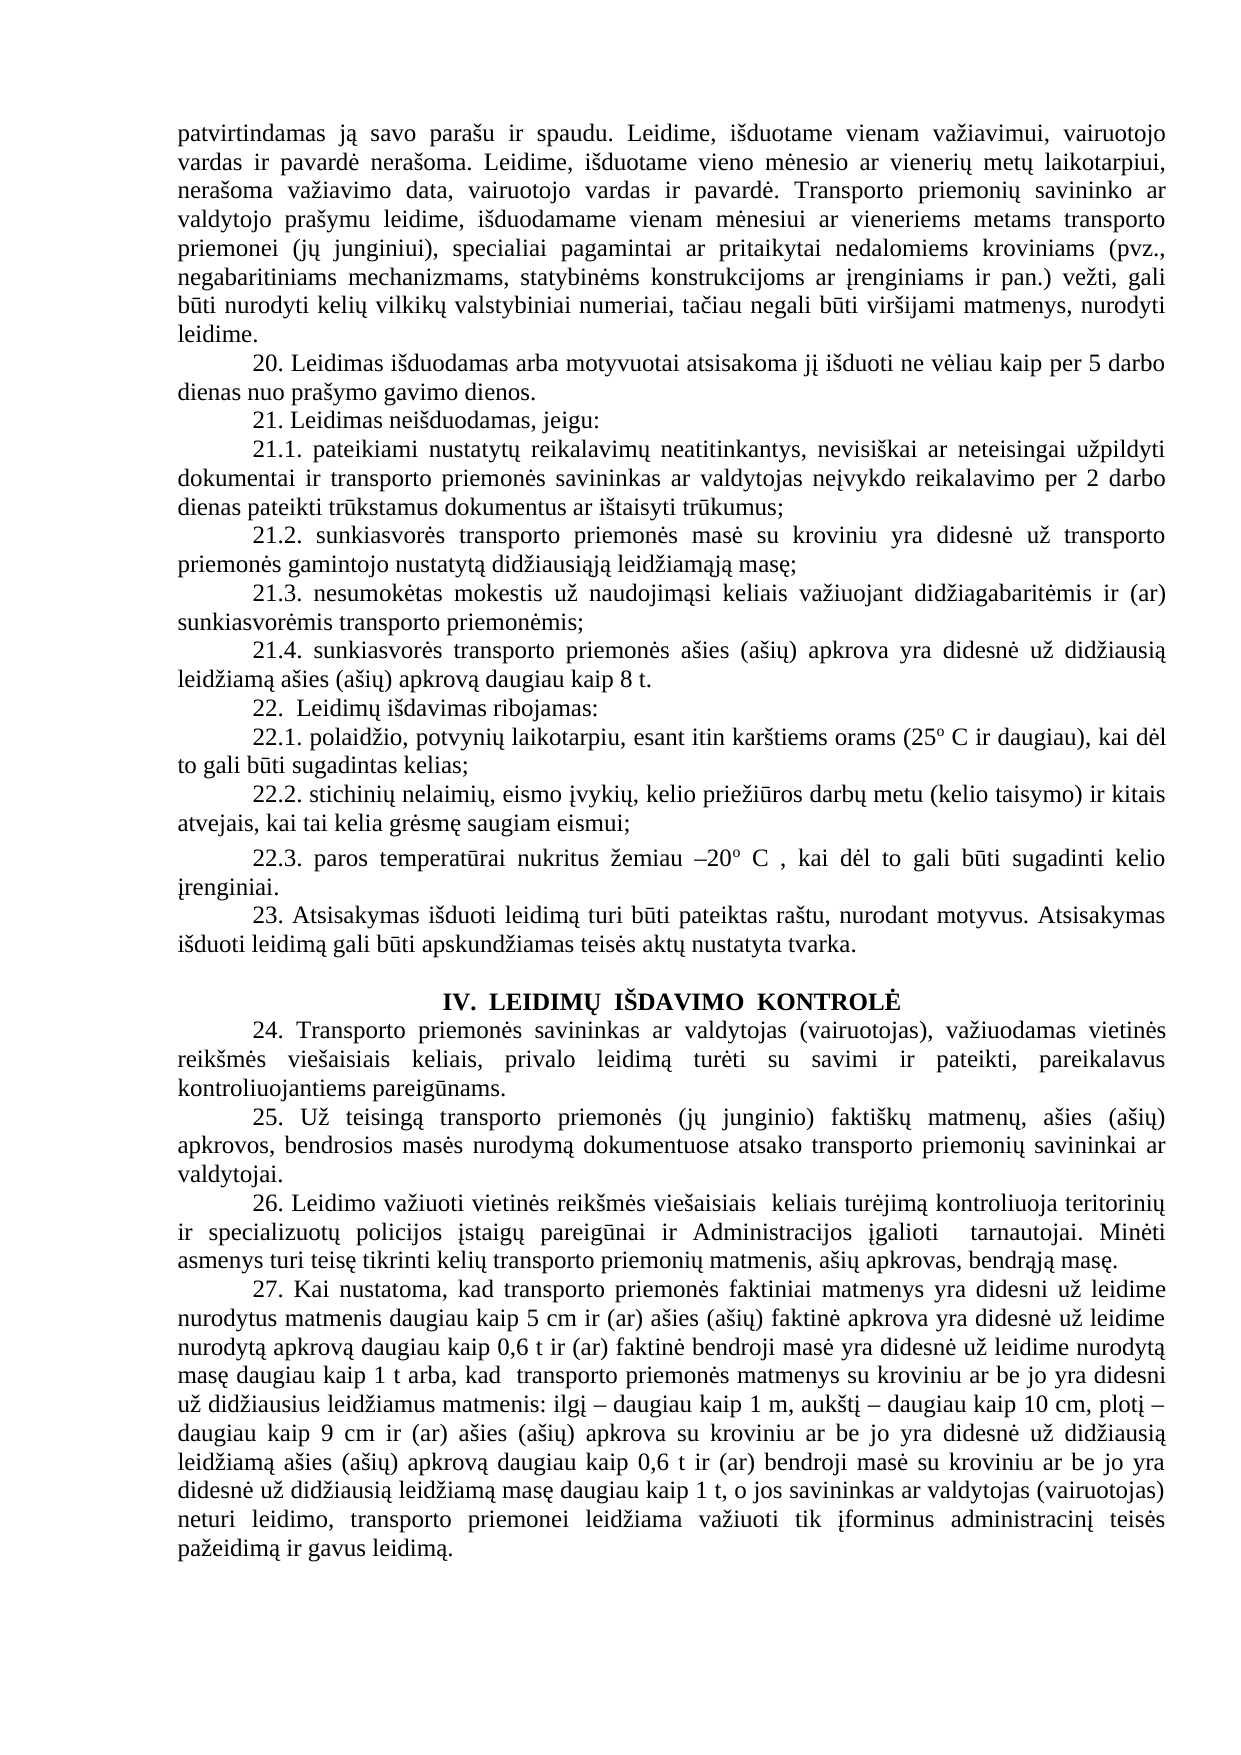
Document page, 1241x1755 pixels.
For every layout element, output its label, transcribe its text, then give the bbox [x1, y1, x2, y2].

text 25. Už teisingą transporto priemonės (jų junginio) faktiškų matmenų, ašies (ašių) apkrovos, bendrosios masės nurodymą dokumentuose atsako transporto priemonių savininkai ar valdytojai. [177, 1102, 1167, 1188]
text 26. Leidimo važiuoti vietinės reikšmės viešaisiais keliais turėjimą kontroliuoja teritorinių ir specializuotų policijos įstaigų pareigūnai ir Administracijos įgalioti tarnautojai. Minėti asmenys turi teisę tikrinti kelių transporto priemonių matmenis, ašių apkrovas, bendrąją masę. [177, 1188, 1167, 1274]
text 22.3. paros temperatūrai nukritus žemiau –20o C , kai dėl to gali būti sugadinti kelio įrenginiai. [177, 837, 1167, 900]
text IV. LEIDIMŲ IŠDAVIMO KONTROLĖ [177, 987, 1167, 1015]
text 23. Atsisakymas išduoti leidimą turi būti pateiktas raštu, nurodant motyvus. Atsisakymas išduoti leidimą gali būti apskundžiamas teisės aktų nustatyta tvarka. [177, 900, 1167, 958]
text 24. Transporto priemonės savininkas ar valdytojas (vairuotojas), važiuodamas vietinės reikšmės viešaisiais keliais, privalo leidimą turėti su savimi ir pateikti, pareikalavus kontroliuojantiems pareigūnams. [177, 1015, 1167, 1102]
text 22.2. stichinių nelaimių, eismo įvykių, kelio priežiūros darbų metu (kelio taisymo) ir kitais atvejais, kai tai kelia grėsmę saugiam eismui; [177, 779, 1167, 837]
text 27. Kai nustatoma, kad transporto priemonės faktiniai matmenys yra didesni už leidime nurodytus matmenis daugiau kaip 5 cm ir (ar) ašies (ašių) faktinė apkrova yra didesnė už leidime nurodytą apkrovą daugiau kaip 0,6 t ir (ar) faktinė bendroji masė yra didesnė už leidime nurodytą masę daugiau kaip 1 t arba, kad transporto priemonės matmenys su kroviniu ar be jo yra didesni už didžiausius leidžiamus matmenis: ilgį – daugiau kaip 1 m, aukštį – daugiau kaip 10 cm, plotį – daugiau kaip 9 cm ir (ar) ašies (ašių) apkrova su kroviniu ar be jo yra didesnė už didžiausią leidžiamą ašies (ašių) apkrovą daugiau kaip 0,6 t ir (ar) bendroji masė su kroviniu ar be jo yra didesnė už didžiausią leidžiamą masę daugiau kaip 1 t, o jos savininkas ar valdytojas (vairuotojas) neturi leidimo, transporto priemonei leidžiama važiuoti tik įforminus administracinį teisės pažeidimą ir gavus leidimą. [177, 1274, 1167, 1562]
text 22.1. polaidžio, potvynių laikotarpiu, esant itin karštiems orams (25o C ir daugiau), kai dėl to gali būti sugadintas kelias; [177, 722, 1167, 779]
text 22. Leidimų išdavimas ribojamas: [177, 693, 1167, 722]
text 21. Leidimas neišduodamas, jeigu: [177, 406, 1167, 434]
text 21.4. sunkiasvorės transporto priemonės ašies (ašių) apkrova yra didesnė už didžiausią leidžiamą ašies (ašių) apkrovą daugiau kaip 8 t. [177, 636, 1167, 693]
text patvirtindamas ją savo parašu ir spaudu. Leidime, išduotame vienam važiavimui, vairuotojo vardas ir pavardė nerašoma. Leidime, išduotame vieno mėnesio ar vienerių metų laikotarpiui, nerašoma važiavimo data, vairuotojo vardas ir pavardė. Transporto priemonių savininko ar valdytojo prašymu leidime, išduodamame vienam mėnesiui ar vieneriems metams transporto priemonei (jų junginiui), specialiai pagamintai ar pritaikytai nedalomiems kroviniams (pvz., negabaritiniams mechanizmams, statybinėms konstrukcijoms ar įrenginiams ir pan.) vežti, gali būti nurodyti kelių vilkikų valstybiniai numeriai, tačiau negali būti viršijami matmenys, nurodyti leidime. [177, 118, 1167, 348]
text 21.3. nesumokėtas mokestis už naudojimąsi keliais važiuojant didžiagabaritėmis ir (ar) sunkiasvorėmis transporto priemonėmis; [177, 578, 1167, 636]
text 21.1. pateikiami nustatytų reikalavimų neatitinkantys, nevisiškai ar neteisingai užpildyti dokumentai ir transporto priemonės savininkas ar valdytojas neįvykdo reikalavimo per 2 darbo dienas pateikti trūkstamus dokumentus ar ištaisyti trūkumus; [177, 434, 1167, 521]
text 20. Leidimas išduodamas arba motyvuotai atsisakoma jį išduoti ne vėliau kaip per 5 darbo dienas nuo prašymo gavimo dienos. [177, 348, 1167, 406]
text 21.2. sunkiasvorės transporto priemonės masė su kroviniu yra didesnė už transporto priemonės gamintojo nustatytą didžiausiąją leidžiamąją masę; [177, 521, 1167, 578]
